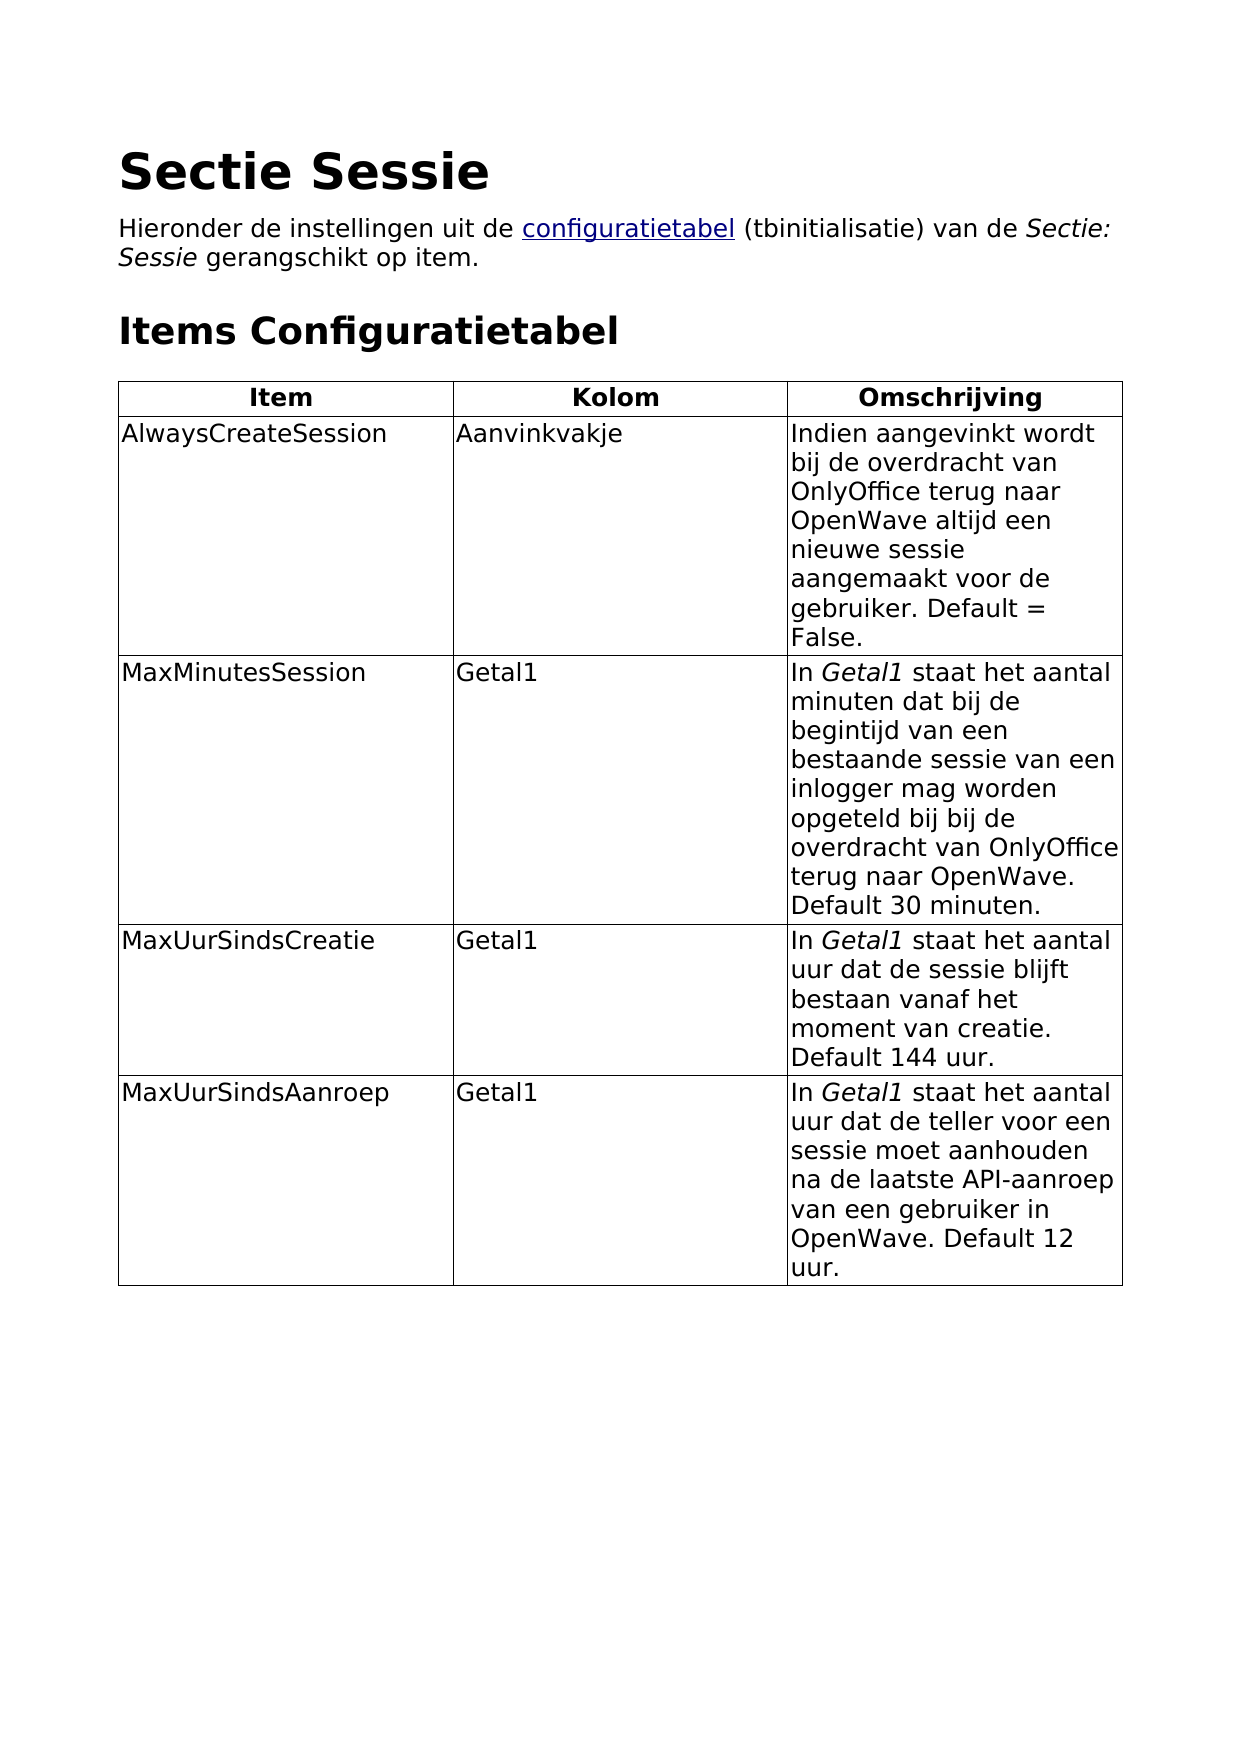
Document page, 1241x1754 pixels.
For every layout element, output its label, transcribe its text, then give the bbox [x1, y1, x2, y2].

text Hieronder de instellingen uit de configuratietabel (tbinitialisatie) van de Sectie: Sessie gerangschikt op item. [118, 214, 1122, 272]
table_header Kolom [454, 382, 787, 416]
table_cell In Getal1 staat het aantal uur dat de sessie blijft bestaan vanaf het moment van creatie. Default 144 uur. [788, 925, 1122, 1075]
table_cell MaxUurSindsCreatie [119, 925, 453, 1075]
table_cell Getal1 [454, 656, 787, 923]
table_cell In Getal1 staat het aantal uur dat de teller voor een sessie moet aanhouden na de laatste API-aanroep van een gebruiker in OpenWave. Default 12 uur. [788, 1076, 1122, 1285]
table_cell MaxUurSindsAanroep [119, 1076, 453, 1285]
table_cell In Getal1 staat het aantal minuten dat bij de begintijd van een bestaande sessie van een inlogger mag worden opgeteld bij bij de overdracht van OnlyOffice terug naar OpenWave. Default 30 minuten. [788, 656, 1122, 923]
table_header Omschrijving [788, 382, 1122, 416]
table_cell Getal1 [454, 1076, 787, 1285]
table_cell Aanvinkvakje [454, 417, 787, 655]
table_cell Indien aangevinkt wordt bij de overdracht van OnlyOffice terug naar OpenWave altijd een nieuwe sessie aangemaakt voor de gebruiker. Default = False. [788, 417, 1122, 655]
subtitle Sectie Sessie [118, 143, 1122, 201]
table_cell Getal1 [454, 925, 787, 1075]
table_header Item [119, 382, 453, 416]
table_cell AlwaysCreateSession [119, 417, 453, 655]
table_cell MaxMinutesSession [119, 656, 453, 923]
subtitle Items Configuratietabel [118, 310, 1122, 353]
